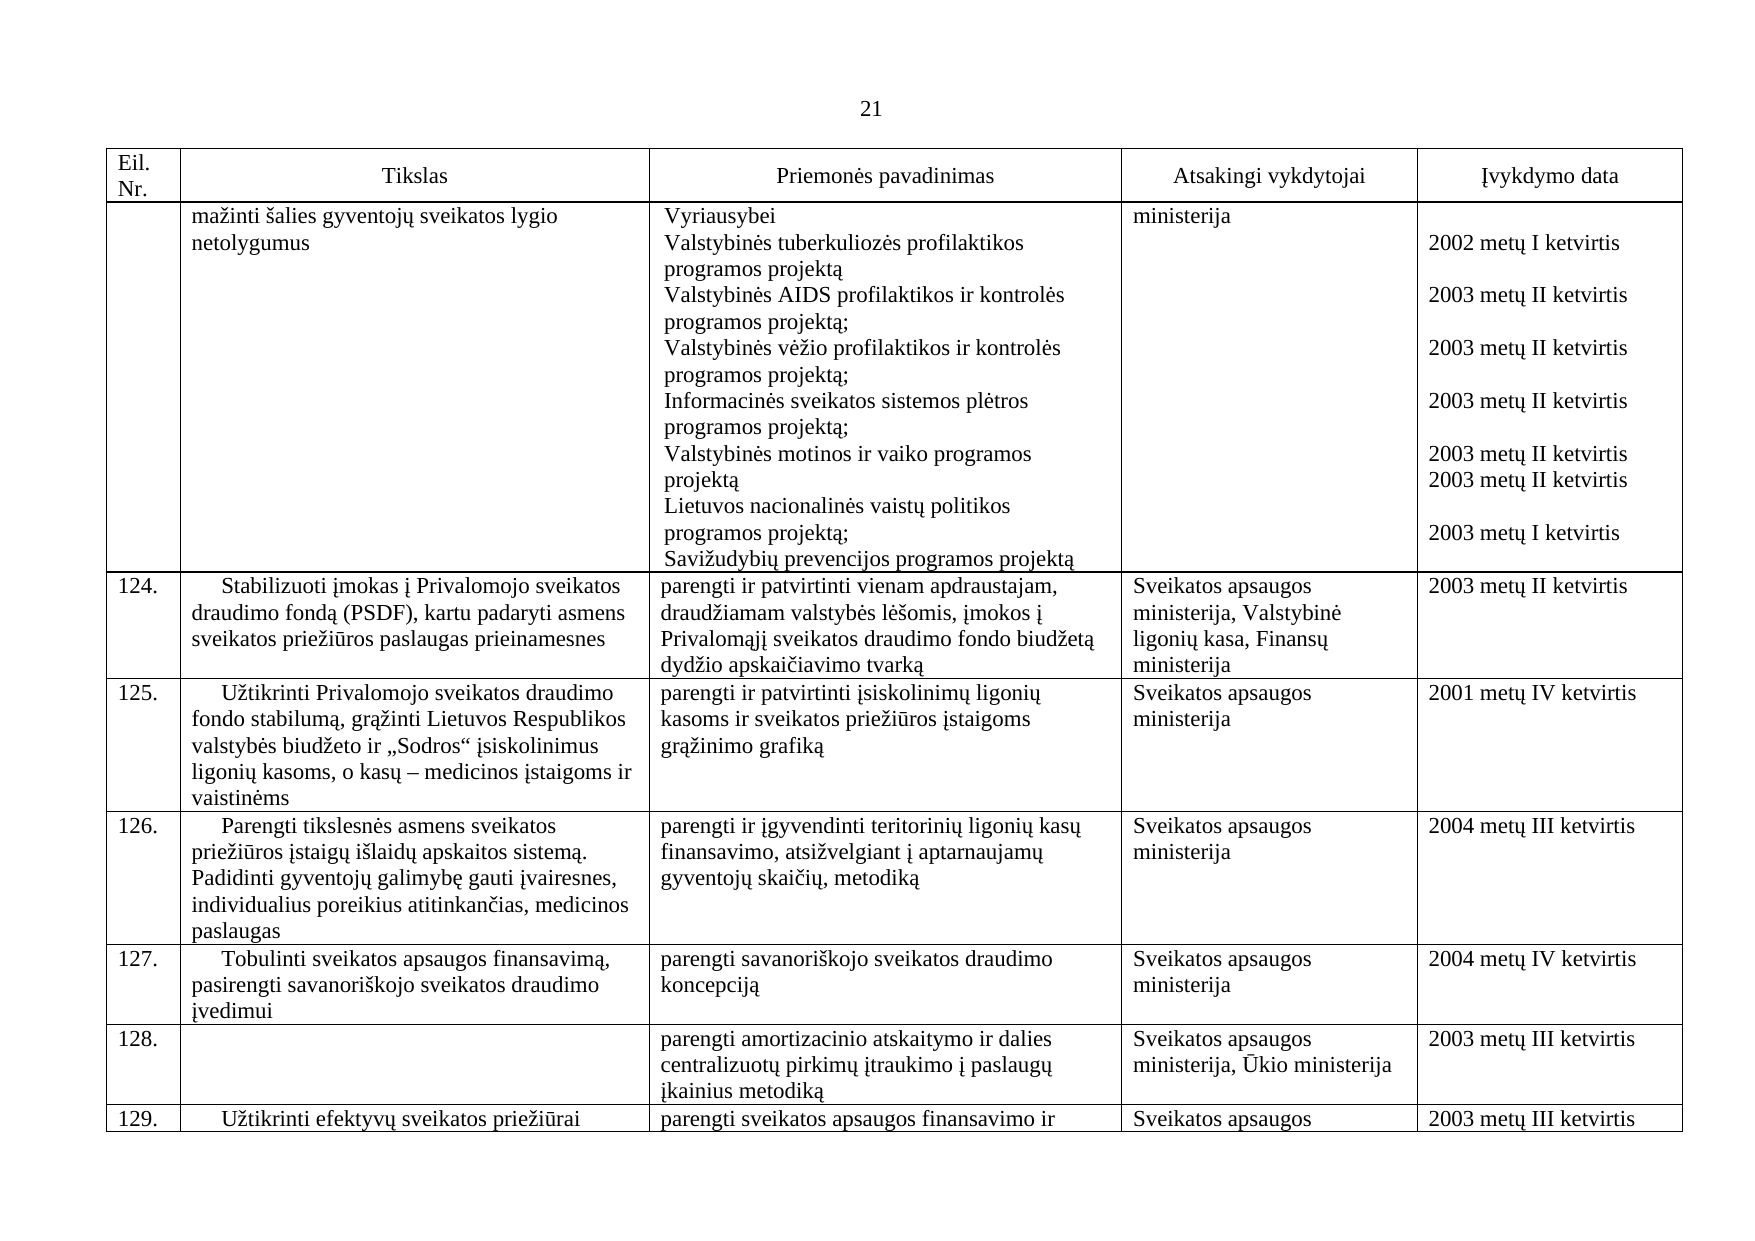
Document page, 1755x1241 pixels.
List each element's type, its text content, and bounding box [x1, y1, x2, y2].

table_cell [107, 812, 180, 943]
table_cell [107, 203, 180, 571]
table_cell Sveikatos apsaugos ministerija [1122, 812, 1417, 943]
table_cell parengti ir įgyvendinti teritorinių ligonių kasų finansavimo, atsižvelgiant į aptarnaujamų gyventojų skaičių, metodiką [650, 812, 1121, 943]
table_cell parengti amortizacinio atskaitymo ir dalies centralizuotų pirkimų įtraukimo į paslaugų įkainius metodiką [650, 1025, 1121, 1104]
table_header Įvykdymo data [1418, 149, 1682, 201]
table_cell Stabilizuoti įmokas į Privalomojo sveikatos draudimo fondą (PSDF), kartu padaryti asmens sveikatos priežiūros paslaugas prieinamesnes [181, 573, 649, 678]
table_cell Parengti tikslesnės asmens sveikatos priežiūros įstaigų išlaidų apskaitos sistemą. Padidinti gyventojų galimybę gauti įvairesnes, individualius poreikius atitinkančias, medicinos paslaugas [181, 812, 649, 943]
table_cell 2003 metų II ketvirtis [1418, 573, 1682, 678]
table_cell 2002 metų I ketvirtis 2003 metų II ketvirtis 2003 metų II ketvirtis 2003 metų II ketvirtis 2003 metų II ketvirtis 2003 metų II ketvirtis 2003 metų I ketvirtis [1418, 203, 1682, 571]
table_cell parengti sveikatos apsaugos finansavimo ir [650, 1105, 1121, 1131]
table_header Eil. Nr. [107, 149, 180, 201]
table_cell 2004 metų III ketvirtis [1418, 812, 1682, 943]
table_cell Sveikatos apsaugos ministerija, Valstybinė ligonių kasa, Finansų ministerija [1122, 573, 1417, 678]
table_cell [107, 679, 180, 811]
table_cell Tobulinti sveikatos apsaugos finansavimą, pasirengti savanoriškojo sveikatos draudimo įvedimui [181, 945, 649, 1024]
table_cell ministerija [1122, 203, 1417, 571]
table_cell [181, 1025, 649, 1104]
table_cell Sveikatos apsaugos [1122, 1105, 1417, 1131]
table_cell Užtikrinti Privalomojo sveikatos draudimo fondo stabilumą, grąžinti Lietuvos Respublikos valstybės biudžeto ir „Sodros“ įsiskolinimus ligonių kasoms, o kasų – medicinos įstaigoms ir vaistinėms [181, 679, 649, 811]
table_cell Sveikatos apsaugos ministerija [1122, 945, 1417, 1024]
table_header Atsakingi vykdytojai [1122, 149, 1417, 201]
table_cell parengti ir patvirtinti įsiskolinimų ligonių kasoms ir sveikatos priežiūros įstaigoms grąžinimo grafiką [650, 679, 1121, 811]
table_cell 2001 metų IV ketvirtis [1418, 679, 1682, 811]
table_header Priemonės pavadinimas [650, 149, 1121, 201]
table_cell 2003 metų III ketvirtis [1418, 1105, 1682, 1131]
table_cell [107, 1105, 180, 1131]
table_cell Sveikatos apsaugos ministerija [1122, 679, 1417, 811]
table_cell mažinti šalies gyventojų sveikatos lygio netolygumus [181, 203, 649, 571]
table_cell parengti savanoriškojo sveikatos draudimo koncepciją [650, 945, 1121, 1024]
table_cell [107, 945, 180, 1024]
table_cell 2003 metų III ketvirtis [1418, 1025, 1682, 1104]
table_cell Sveikatos apsaugos ministerija, Ūkio ministerija [1122, 1025, 1417, 1104]
table_cell Vyriausybei Valstybinės tuberkuliozės profilaktikos programos projektą Valstybinės AIDS profilaktikos ir kontrolės programos projektą; Valstybinės vėžio profilaktikos ir kontrolės programos projektą; Informacinės sveikatos sistemos plėtros programos projektą; Valstybinės motinos ir vaiko programos projektą Lietuvos nacionalinės vaistų politikos programos projektą; Savižudybių prevencijos programos projektą [650, 203, 1121, 571]
table_cell Užtikrinti efektyvų sveikatos priežiūrai [181, 1105, 649, 1131]
table_cell [107, 573, 180, 678]
table_cell 2004 metų IV ketvirtis [1418, 945, 1682, 1024]
table_header Tikslas [181, 149, 649, 201]
table_cell parengti ir patvirtinti vienam apdraustajam, draudžiamam valstybės lėšomis, įmokos į Privalomąjį sveikatos draudimo fondo biudžetą dydžio apskaičiavimo tvarką [650, 573, 1121, 678]
table_cell [107, 1025, 180, 1104]
